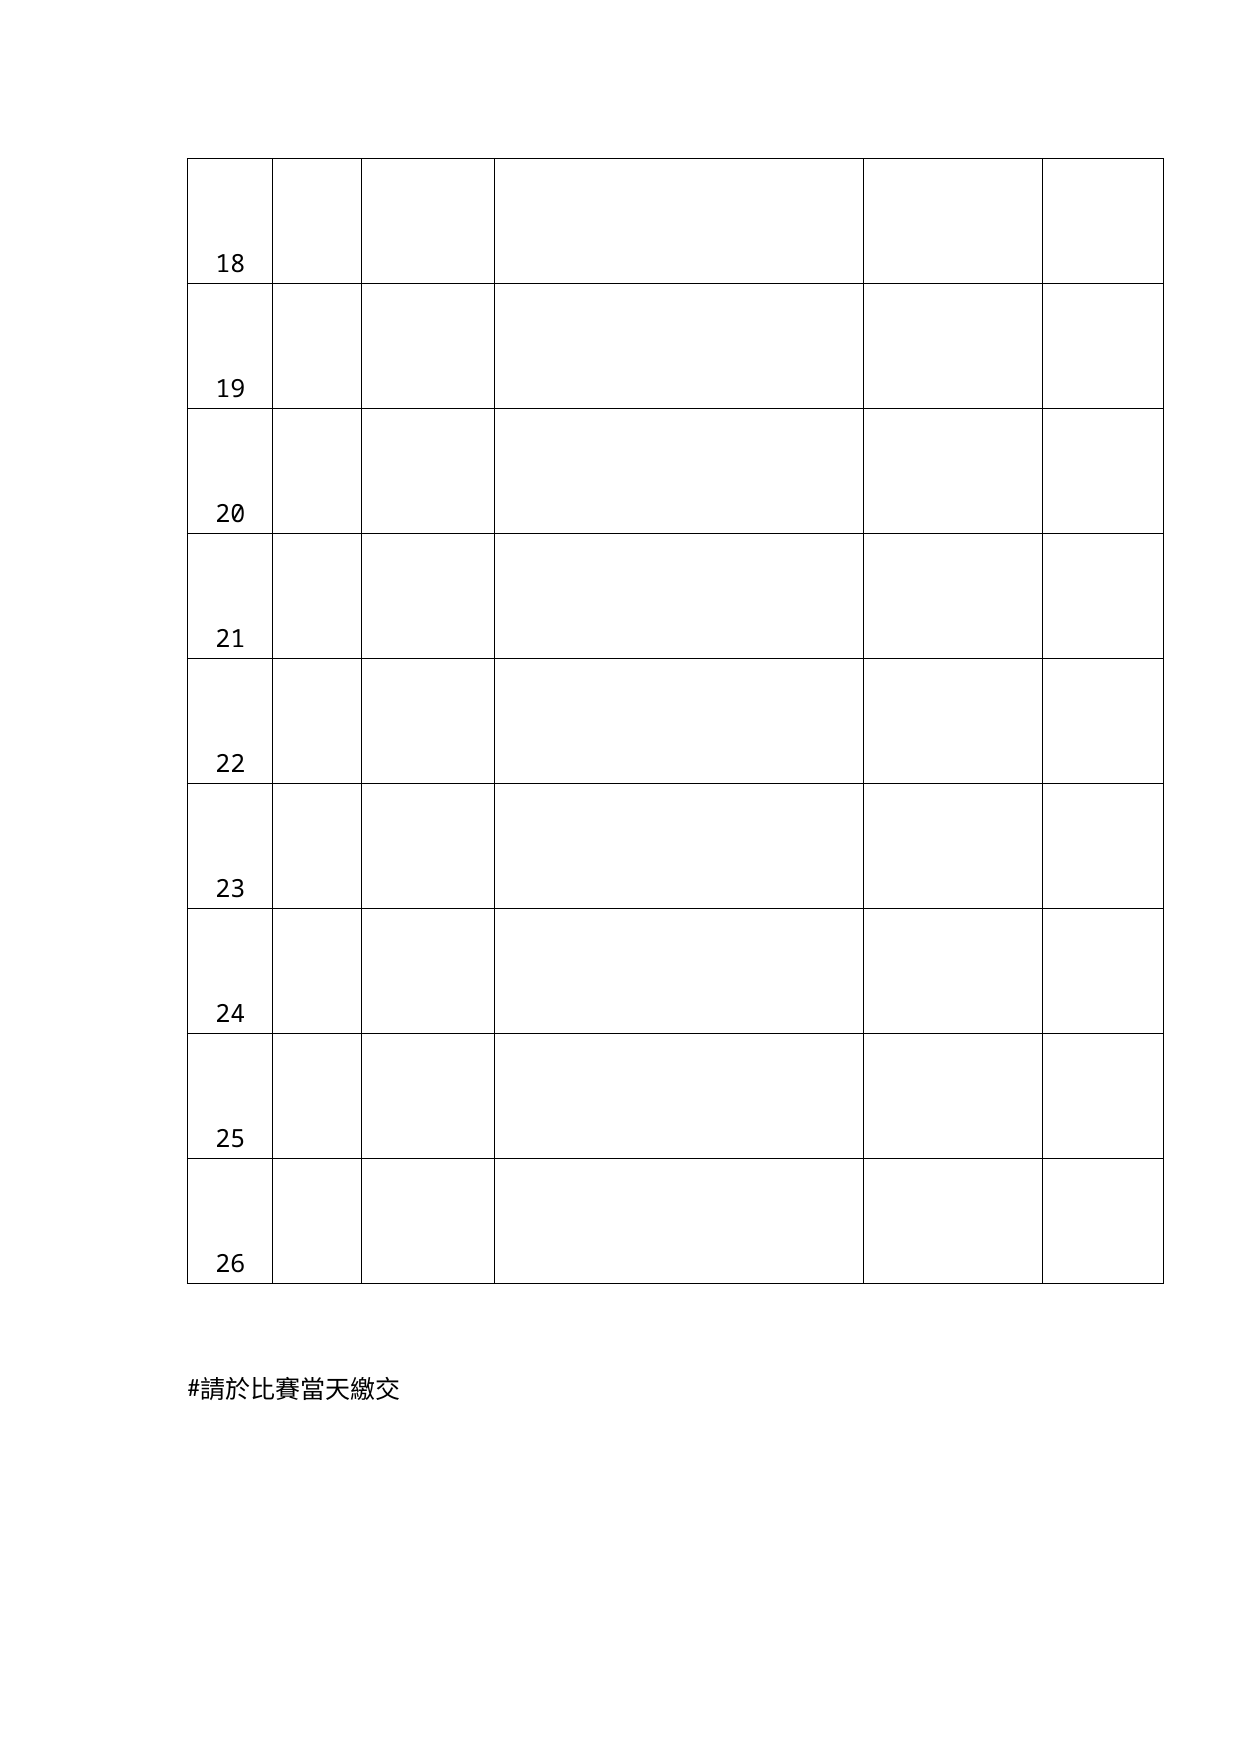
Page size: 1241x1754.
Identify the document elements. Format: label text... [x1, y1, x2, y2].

table_cell [495, 534, 863, 658]
table_cell [273, 284, 361, 408]
table_cell [864, 159, 1042, 283]
table_cell [495, 1159, 863, 1283]
table_cell 23 [188, 784, 272, 908]
table_cell 18 [188, 159, 272, 283]
table_cell [1043, 784, 1163, 908]
table_cell [1043, 409, 1163, 533]
table_cell [362, 1159, 494, 1283]
table_cell [864, 1159, 1042, 1283]
table_cell [1043, 159, 1163, 283]
table_cell [362, 534, 494, 658]
table_cell [273, 159, 361, 283]
table_cell [273, 1159, 361, 1283]
table_cell [273, 1034, 361, 1158]
table_cell [495, 1034, 863, 1158]
text #請於比賽當天繳交 [187, 1346, 1053, 1408]
table_cell [864, 659, 1042, 783]
table_cell [273, 659, 361, 783]
table_cell [864, 909, 1042, 1033]
table_cell [362, 659, 494, 783]
table_cell 24 [188, 909, 272, 1033]
table_cell 21 [188, 534, 272, 658]
table_cell 19 [188, 284, 272, 408]
table_cell [495, 909, 863, 1033]
table_cell [362, 784, 494, 908]
table_cell [273, 409, 361, 533]
table_cell [864, 534, 1042, 658]
table_cell [362, 909, 494, 1033]
table_cell [495, 284, 863, 408]
table_cell [362, 409, 494, 533]
table_cell [1043, 284, 1163, 408]
table_cell [864, 284, 1042, 408]
table_cell [1043, 534, 1163, 658]
table_cell [1043, 1034, 1163, 1158]
table_cell 26 [188, 1159, 272, 1283]
table_cell [1043, 1159, 1163, 1283]
table_cell [362, 159, 494, 283]
table_cell [495, 409, 863, 533]
table_cell [864, 1034, 1042, 1158]
table_cell [273, 909, 361, 1033]
table_cell 20 [188, 409, 272, 533]
table_cell 22 [188, 659, 272, 783]
table_cell [1043, 909, 1163, 1033]
table_cell [273, 534, 361, 658]
table_cell [495, 159, 863, 283]
table_cell [1043, 659, 1163, 783]
table_cell 25 [188, 1034, 272, 1158]
table_cell [362, 1034, 494, 1158]
table_cell [495, 784, 863, 908]
table_cell [864, 409, 1042, 533]
table_cell [495, 659, 863, 783]
table_cell [864, 784, 1042, 908]
table_cell [273, 784, 361, 908]
table_cell [362, 284, 494, 408]
